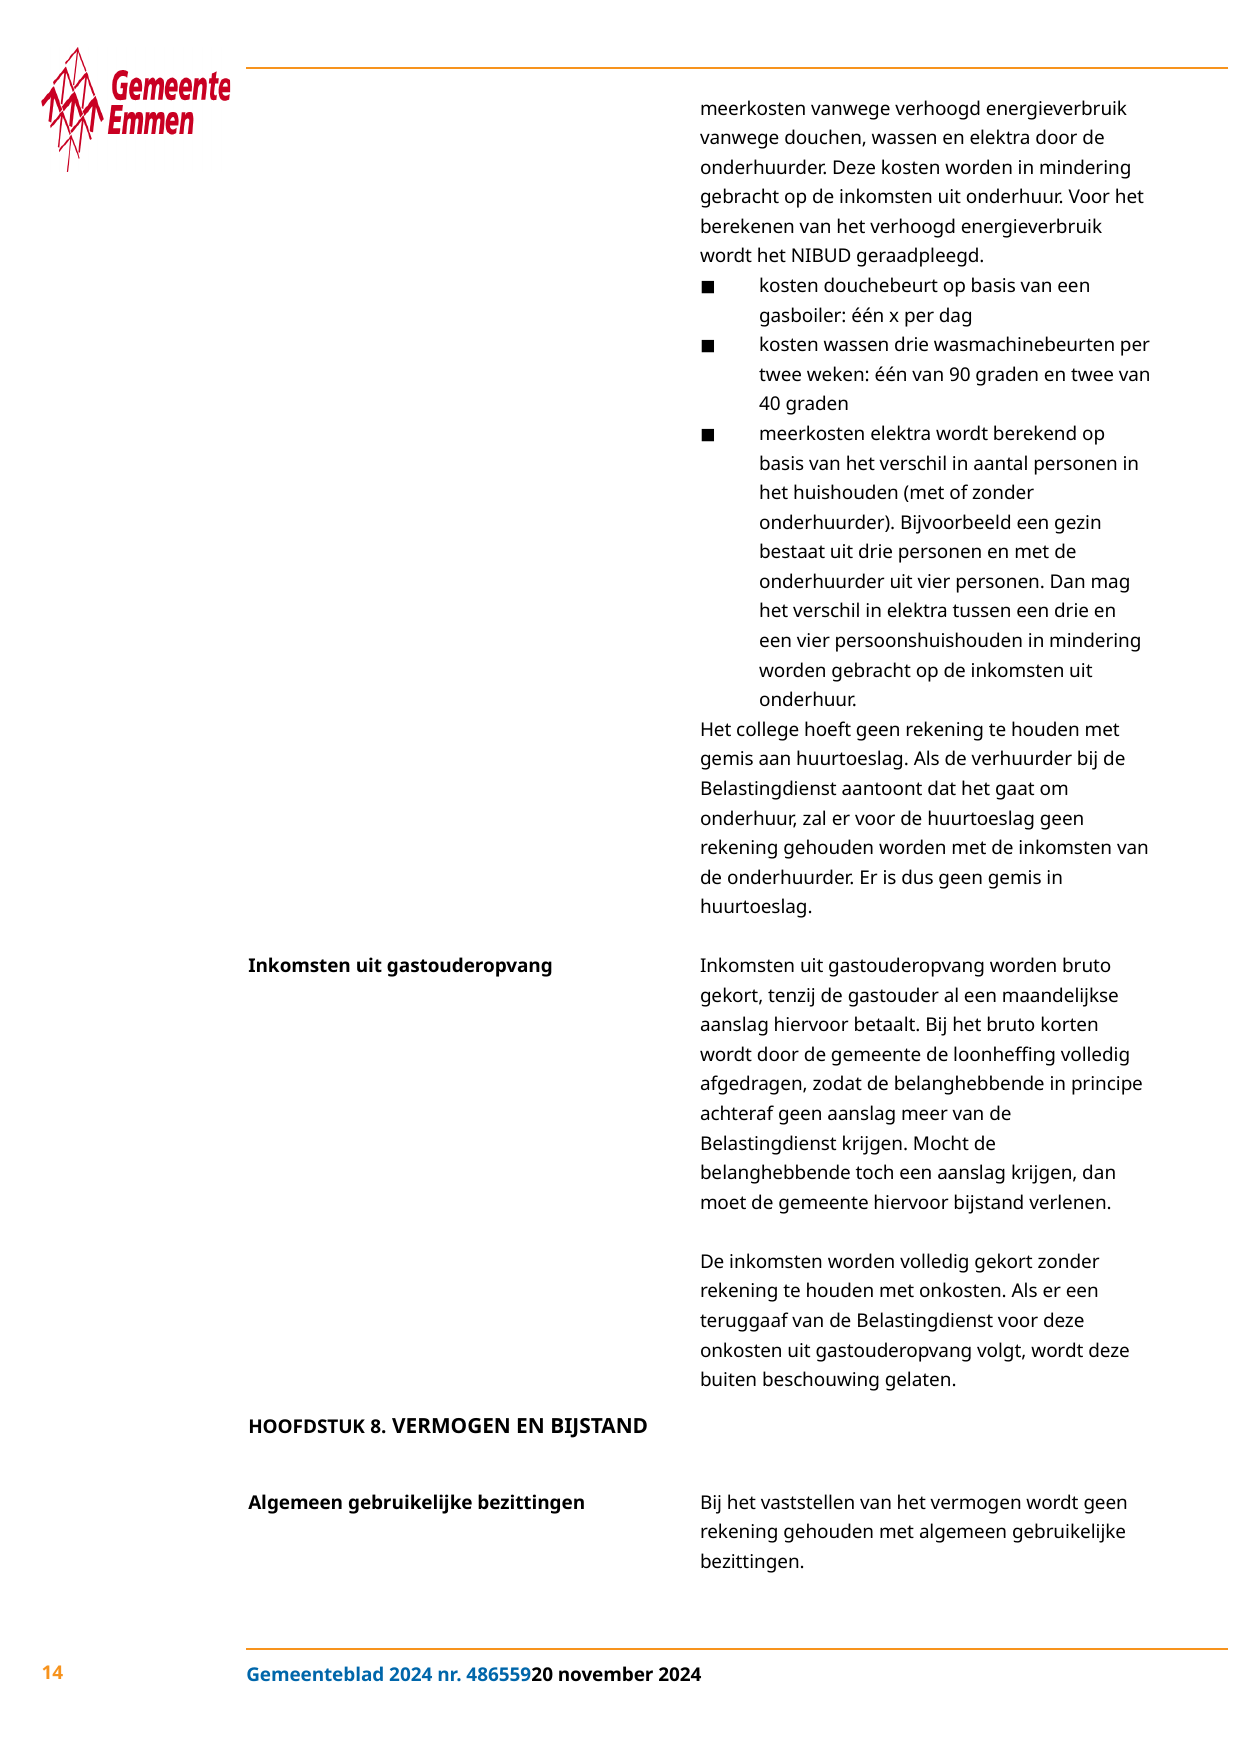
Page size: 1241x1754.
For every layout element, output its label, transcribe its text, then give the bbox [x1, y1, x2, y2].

table_header meerkosten vanwege verhoogd energieverbruik vanwege douchen, wassen en elektra door de onderhuurder. Deze kosten worden in mindering gebracht op de inkomsten uit onderhuur. Voor het berekenen van het verhoogd energieverbruik wordt het NIBUD geraadpleegd. kosten douchebeurt op basis van een gasboiler: één x per dag kosten wassen drie wasmachinebeurten per twee weken: één van 90 graden en twee van 40 graden meerkosten elektra wordt berekend op basis van het verschil in aantal personen in het huishouden (met of zonder onderhuurder). Bijvoorbeeld een gezin bestaat uit drie personen en met de onderhuurder uit vier personen. Dan mag het verschil in elektra tussen een drie en een vier persoonshuishouden in mindering worden gebracht op de inkomsten uit onderhuur. Het college hoeft geen rekening te houden met gemis aan huurtoeslag. Als de verhuurder bij de Belastingdienst aantoont dat het gaat om onderhuur, zal er voor de huurtoeslag geen rekening gehouden worden met de inkomsten van de onderhuurder. Er is dus geen gemis in huurtoeslag. [700, 95, 1152, 919]
table_header Bij het vaststellen van het vermogen wordt geen rekening gehouden met algemeen gebruikelijke bezittingen. [700, 1489, 1152, 1604]
picture [41, 47, 231, 172]
table_header Inkomsten uit gastouderopvang [248, 952, 700, 1392]
table_header Algemeen gebruikelijke bezittingen [248, 1489, 700, 1604]
text HOOFDSTUK 8. VERMOGEN EN BIJSTAND [248, 1411, 1152, 1440]
table_header Inkomsten uit gastouderopvang worden bruto gekort, tenzij de gastouder al een maandelijkse aanslag hiervoor betaalt. Bij het bruto korten wordt door de gemeente de loonheffing volledig afgedragen, zodat de belanghebbende in principe achteraf geen aanslag meer van de Belastingdienst krijgen. Mocht de belanghebbende toch een aanslag krijgen, dan moet de gemeente hiervoor bijstand verlenen. De inkomsten worden volledig gekort zonder rekening te houden met onkosten. Als er een teruggaaf van de Belastingdienst voor deze onkosten uit gastouderopvang volgt, wordt deze buiten beschouwing gelaten. [700, 952, 1152, 1392]
table_header [248, 95, 700, 919]
